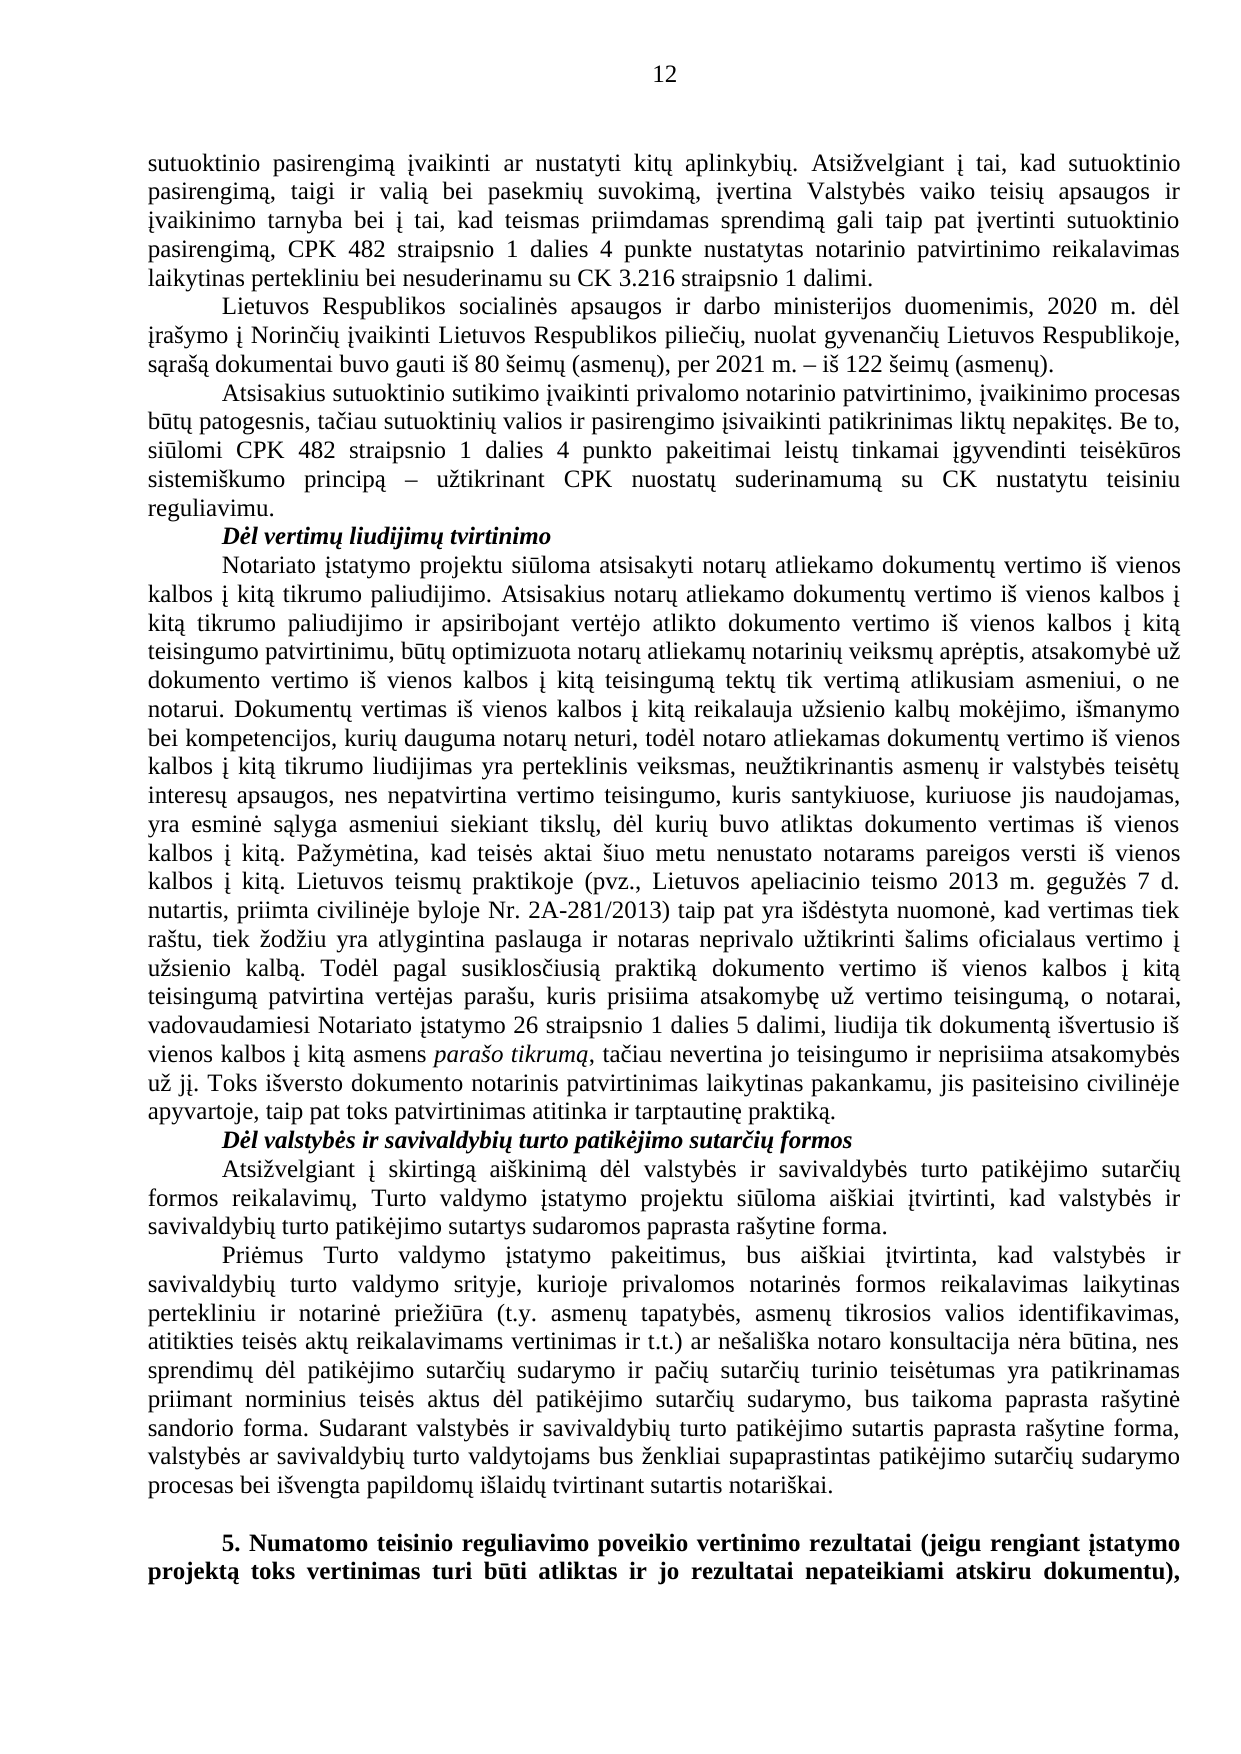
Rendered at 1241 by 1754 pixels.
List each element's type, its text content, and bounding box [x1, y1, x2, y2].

text Lietuvos Respublikos socialinės apsaugos ir darbo ministerijos duomenimis, 2020 m. dėl įrašymo į Norinčių įvaikinti Lietuvos Respublikos piliečių, nuolat gyvenančių Lietuvos Respublikoje, sąrašą dokumentai buvo gauti iš 80 šeimų (asmenų), per 2021 m. – iš 122 šeimų (asmenų). [148, 291, 1181, 378]
text Atsisakius sutuoktinio sutikimo įvaikinti privalomo notarinio patvirtinimo, įvaikinimo procesas būtų patogesnis, tačiau sutuoktinių valios ir pasirengimo įsivaikinti patikrinimas liktų nepakitęs. Be to, siūlomi CPK 482 straipsnio 1 dalies 4 punkto pakeitimai leistų tinkamai įgyvendinti teisėkūros sistemiškumo principą – užtikrinant CPK nuostatų suderinamumą su CK nustatytu teisiniu reguliavimu. [148, 378, 1181, 521]
text Dėl valstybės ir savivaldybių turto patikėjimo sutarčių formos [148, 1125, 1202, 1154]
text Atsižvelgiant į skirtingą aiškinimą dėl valstybės ir savivaldybės turto patikėjimo sutarčių formos reikalavimų, Turto valdymo įstatymo projektu siūloma aiškiai įtvirtinti, kad valstybės ir savivaldybių turto patikėjimo sutartys sudaromos paprasta rašytine forma. [148, 1154, 1181, 1240]
text Priėmus Turto valdymo įstatymo pakeitimus, bus aiškiai įtvirtinta, kad valstybės ir savivaldybių turto valdymo srityje, kurioje privalomos notarinės formos reikalavimas laikytinas pertekliniu ir notarinė priežiūra (t.y. asmenų tapatybės, asmenų tikrosios valios identifikavimas, atitikties teisės aktų reikalavimams vertinimas ir t.t.) ar nešališka notaro konsultacija nėra būtina, nes sprendimų dėl patikėjimo sutarčių sudarymo ir pačių sutarčių turinio teisėtumas yra patikrinamas priimant norminius teisės aktus dėl patikėjimo sutarčių sudarymo, bus taikoma paprasta rašytinė sandorio forma. Sudarant valstybės ir savivaldybių turto patikėjimo sutartis paprasta rašytine forma, valstybės ar savivaldybių turto valdytojams bus ženkliai supaprastintas patikėjimo sutarčių sudarymo procesas bei išvengta papildomų išlaidų tvirtinant sutartis notariškai. [148, 1240, 1181, 1499]
text Dėl vertimų liudijimų tvirtinimo [222, 521, 1181, 550]
text 5. Numatomo teisinio reguliavimo poveikio vertinimo rezultatai (jeigu rengiant įstatymo projektą toks vertinimas turi būti atliktas ir jo rezultatai nepateikiami atskiru dokumentu), [148, 1528, 1181, 1585]
text Notariato įstatymo projektu siūloma atsisakyti notarų atliekamo dokumentų vertimo iš vienos kalbos į kitą tikrumo paliudijimo. Atsisakius notarų atliekamo dokumentų vertimo iš vienos kalbos į kitą tikrumo paliudijimo ir apsiribojant vertėjo atlikto dokumento vertimo iš vienos kalbos į kitą teisingumo patvirtinimu, būtų optimizuota notarų atliekamų notarinių veiksmų aprėptis, atsakomybė už dokumento vertimo iš vienos kalbos į kitą teisingumą tektų tik vertimą atlikusiam asmeniui, o ne notarui. Dokumentų vertimas iš vienos kalbos į kitą reikalauja užsienio kalbų mokėjimo, išmanymo bei kompetencijos, kurių dauguma notarų neturi, todėl notaro atliekamas dokumentų vertimo iš vienos kalbos į kitą tikrumo liudijimas yra perteklinis veiksmas, neužtikrinantis asmenų ir valstybės teisėtų interesų apsaugos, nes nepatvirtina vertimo teisingumo, kuris santykiuose, kuriuose jis naudojamas, yra esminė sąlyga asmeniui siekiant tikslų, dėl kurių buvo atliktas dokumento vertimas iš vienos kalbos į kitą. Pažymėtina, kad teisės aktai šiuo metu nenustato notarams pareigos versti iš vienos kalbos į kitą. Lietuvos teismų praktikoje (pvz., Lietuvos apeliacinio teismo 2013 m. gegužės 7 d. nutartis, priimta civilinėje byloje Nr. 2A-281/2013) taip pat yra išdėstyta nuomonė, kad vertimas tiek raštu, tiek žodžiu yra atlygintina paslauga ir notaras neprivalo užtikrinti šalims oficialaus vertimo į užsienio kalbą. Todėl pagal susiklosčiusią praktiką dokumento vertimo iš vienos kalbos į kitą teisingumą patvirtina vertėjas parašu, kuris prisiima atsakomybę už vertimo teisingumą, o notarai, vadovaudamiesi Notariato įstatymo 26 straipsnio 1 dalies 5 dalimi, liudija tik dokumentą išvertusio iš vienos kalbos į kitą asmens parašo tikrumą, tačiau nevertina jo teisingumo ir neprisiima atsakomybės už jį. Toks išversto dokumento notarinis patvirtinimas laikytinas pakankamu, jis pasiteisino civilinėje apyvartoje, taip pat toks patvirtinimas atitinka ir tarptautinę praktiką. [148, 550, 1181, 1125]
text sutuoktinio pasirengimą įvaikinti ar nustatyti kitų aplinkybių. Atsižvelgiant į tai, kad sutuoktinio pasirengimą, taigi ir valią bei pasekmių suvokimą, įvertina Valstybės vaiko teisių apsaugos ir įvaikinimo tarnyba bei į tai, kad teismas priimdamas sprendimą gali taip pat įvertinti sutuoktinio pasirengimą, CPK 482 straipsnio 1 dalies 4 punkte nustatytas notarinio patvirtinimo reikalavimas laikytinas pertekliniu bei nesuderinamu su CK 3.216 straipsnio 1 dalimi. [148, 148, 1181, 291]
